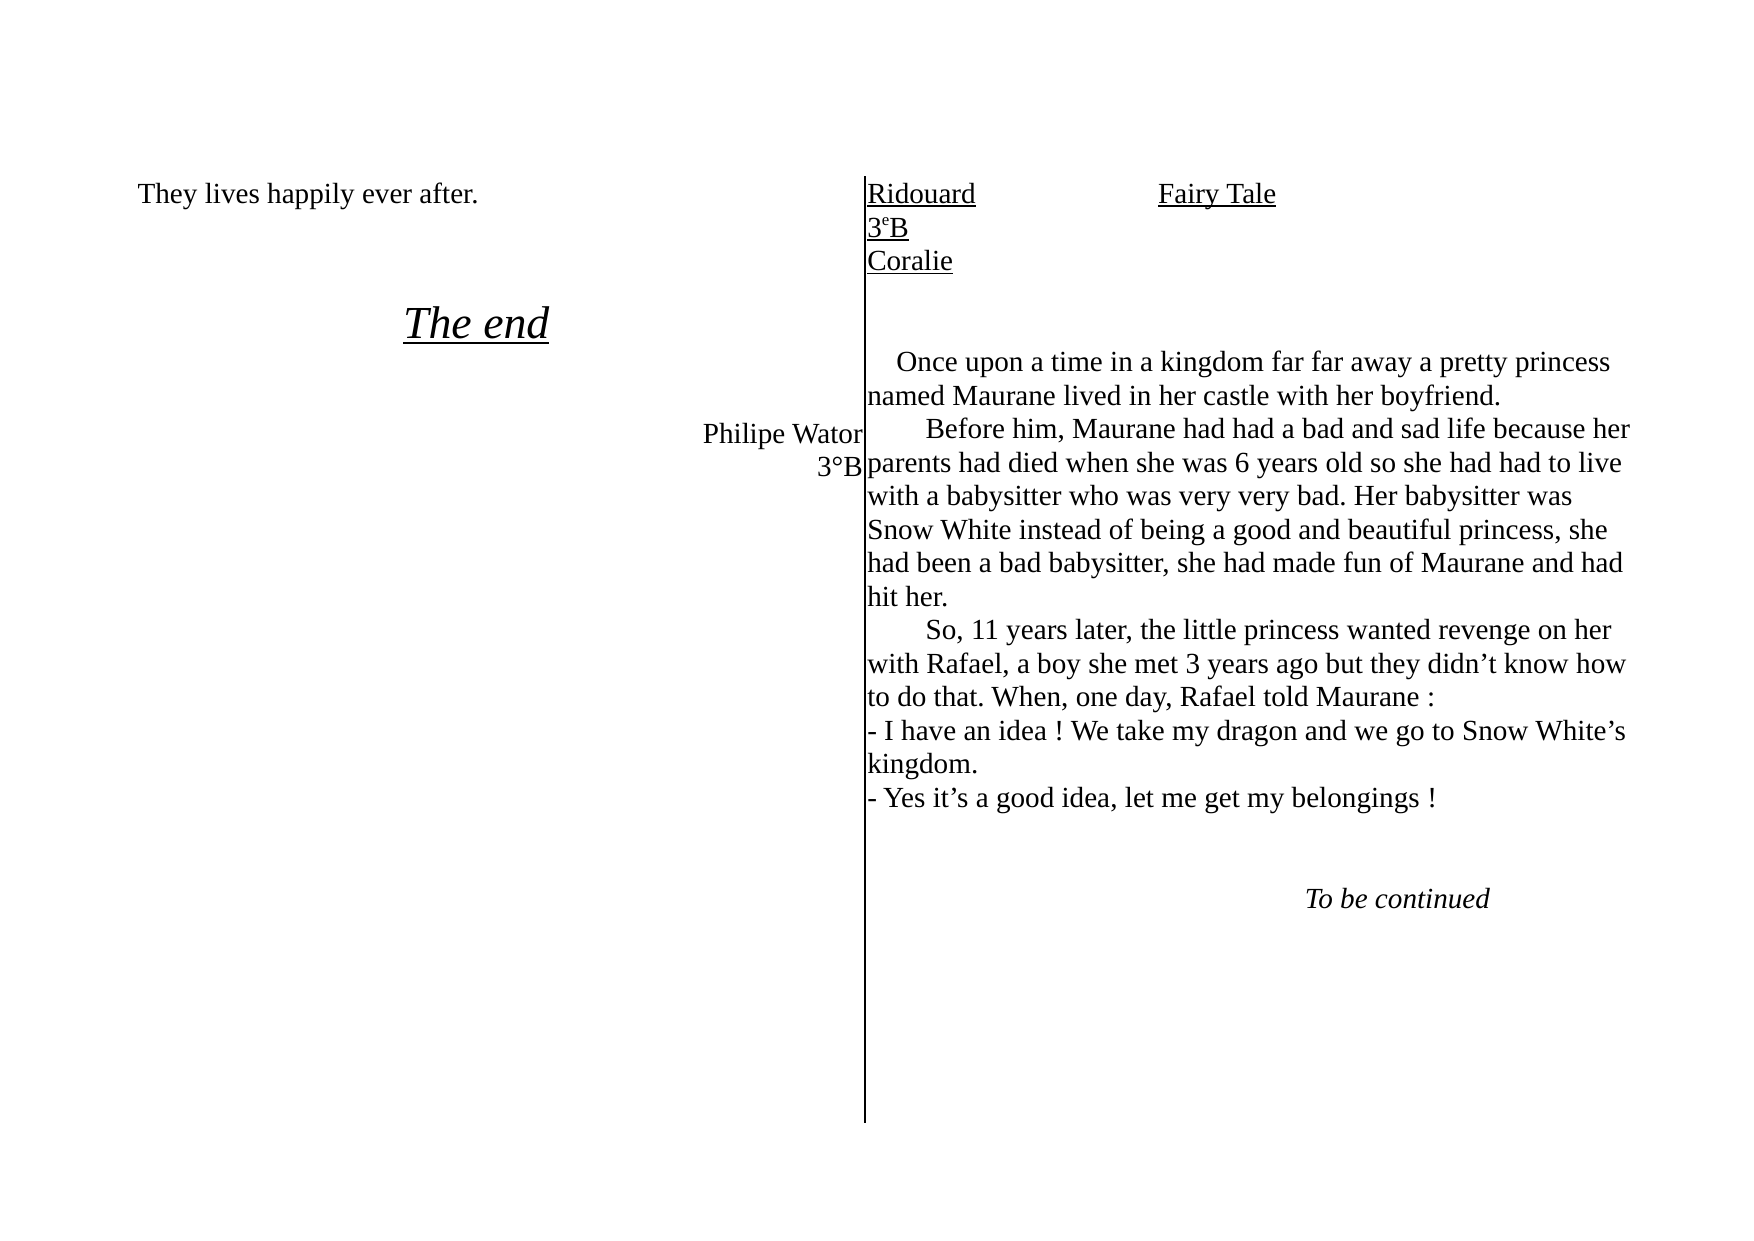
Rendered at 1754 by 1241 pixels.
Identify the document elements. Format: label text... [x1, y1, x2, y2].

text - I have an idea ! We take my dragon and we go to Snow White’s kingdom. [867, 713, 1636, 780]
text Coralie [867, 243, 1636, 277]
text 3°B [94, 449, 862, 483]
text So, 11 years later, the little princess wanted revenge on her with Rafael, a boy she met 3 years ago but they didn’t know how to do that. When, one day, Rafael told Maurane : [867, 612, 1636, 713]
text Philipe Wator [94, 416, 862, 449]
text Once upon a time in a kingdom far far away a pretty princess named Maurane lived in her castle with her boyfriend. [867, 344, 1636, 411]
text Before him, Maurane had had a bad and sad life because her parents had died when she was 6 years old so she had had to live with a babysitter who was very very bad. Her babysitter was Snow White instead of being a good and beautiful princess, she had been a bad babysitter, she had made fun of Maurane and had hit her. [867, 411, 1636, 612]
text - Yes it’s a good idea, let me get my belongings ! [867, 780, 1636, 814]
text Ridouard Fairy Tale 3eB [867, 176, 1636, 243]
text They lives happily ever after. [94, 176, 862, 210]
text To be continued [867, 881, 1636, 914]
text The end [94, 296, 862, 349]
